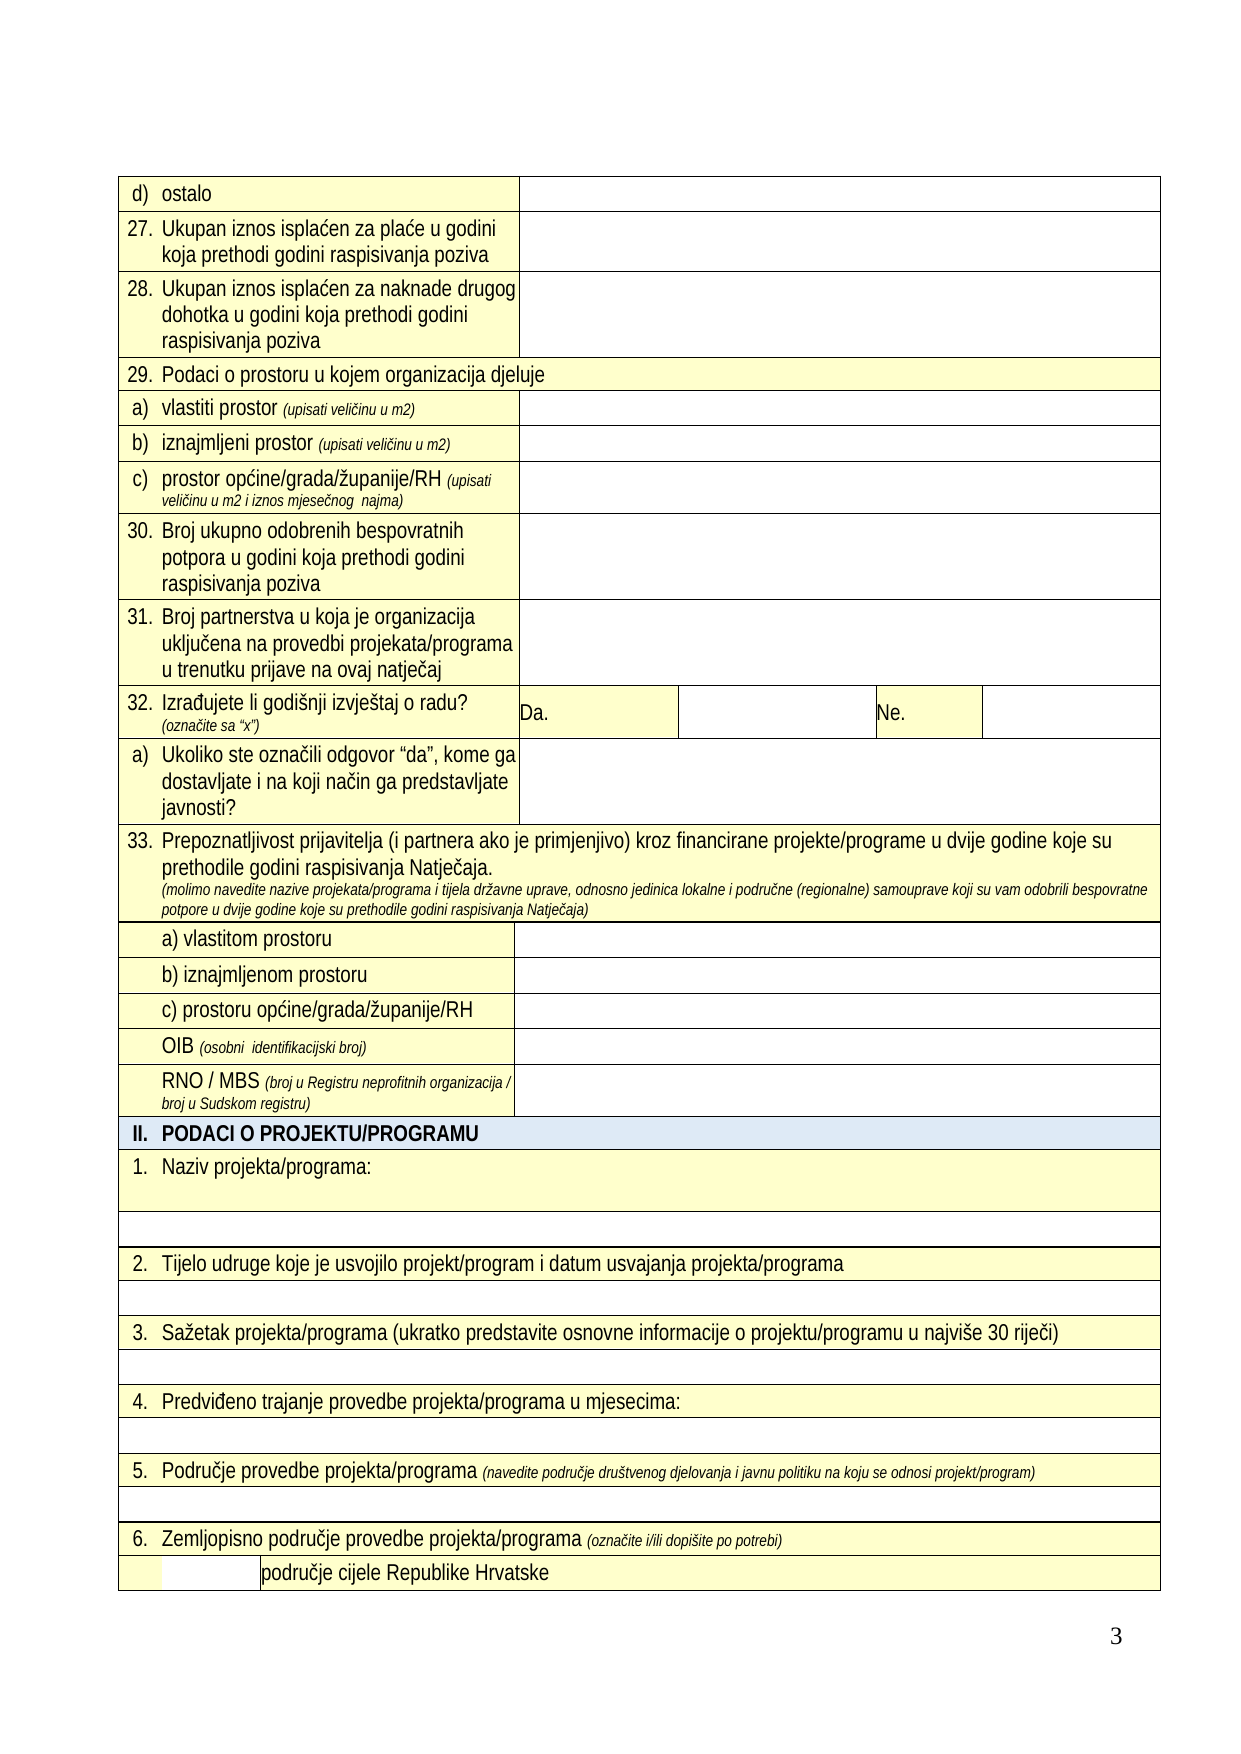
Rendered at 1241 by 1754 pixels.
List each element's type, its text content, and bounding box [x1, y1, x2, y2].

table_cell Da. [520, 686, 678, 737]
table_cell [119, 1418, 1160, 1453]
table_cell [119, 994, 162, 1028]
table_cell [520, 739, 1160, 823]
table_cell 29. [119, 358, 162, 390]
table_cell [520, 177, 1160, 211]
table_cell [119, 923, 162, 957]
table_cell Zemljopisno područje provedbe projekta/programa (označite i/ili dopišite po potrebi) [162, 1523, 1160, 1555]
table_cell [162, 1556, 260, 1590]
table_cell 28. [119, 272, 162, 357]
table_cell II. [119, 1117, 162, 1149]
table_cell Izrađujete li godišnji izvještaj o radu? (označite sa “x”) [162, 686, 519, 737]
table_cell prostor općine/grada/županije/RH (upisati veličinu u m2 i iznos mjesečnog najma) [162, 462, 519, 513]
table_cell 31. [119, 600, 162, 685]
table_cell [515, 923, 1160, 957]
table_cell d) [119, 177, 162, 211]
table_cell 30. [119, 514, 162, 599]
table_cell [520, 391, 1160, 425]
table_cell [679, 686, 876, 737]
table_cell Tijelo udruge koje je usvojilo projekt/program i datum usvajanja projekta/programa [162, 1248, 1160, 1280]
table_cell 4. [119, 1385, 162, 1417]
table_cell [119, 958, 162, 992]
table_cell a) vlastitom prostoru [162, 923, 514, 957]
table_cell Naziv projekta/programa: [162, 1150, 1160, 1211]
table_cell [119, 1029, 162, 1063]
table_cell [119, 1281, 1160, 1315]
table_cell [119, 1065, 162, 1116]
table_cell [119, 1212, 1160, 1246]
table_cell ostalo [162, 177, 519, 211]
table_cell Broj ukupno odobrenih bespovratnih potpora u godini koja prethodi godini raspisivanja poziva [162, 514, 519, 599]
table_cell Predviđeno trajanje provedbe projekta/programa u mjesecima: [162, 1385, 1160, 1417]
table_cell 33. [119, 825, 162, 921]
table_cell [520, 272, 1160, 357]
table_cell 3. [119, 1316, 162, 1348]
table_cell [983, 686, 1160, 737]
table_cell c) [119, 462, 162, 513]
table_cell [119, 1556, 162, 1590]
table_cell [119, 1487, 1160, 1521]
table_cell [515, 1029, 1160, 1063]
table_cell [515, 958, 1160, 992]
table_cell PODACI O PROJEKTU/PROGRAMU [162, 1117, 1160, 1149]
table_cell 27. [119, 212, 162, 271]
table_cell iznajmljeni prostor (upisati veličinu u m2) [162, 426, 519, 461]
table_cell OIB (osobni identifikacijski broj) [162, 1029, 514, 1063]
table_cell Ukoliko ste označili odgovor “da”, kome ga dostavljate i na koji način ga predstavljate javnosti? [162, 739, 519, 823]
table_cell [520, 600, 1160, 685]
table_cell Područje provedbe projekta/programa (navedite područje društvenog djelovanja i javnu politiku na koju se odnosi projekt/program) [162, 1454, 1160, 1486]
table_cell 6. [119, 1523, 162, 1555]
table_cell 1. [119, 1150, 162, 1211]
table_cell b) iznajmljenom prostoru [162, 958, 514, 992]
table_cell Ukupan iznos isplaćen za plaće u godini koja prethodi godini raspisivanja poziva [162, 212, 519, 271]
table_cell Prepoznatljivost prijavitelja (i partnera ako je primjenjivo) kroz financirane projekte/programe u dvije godine koje su prethodile godini raspisivanja Natječaja. (molimo navedite nazive projekata/programa i tijela državne uprave, odnosno jedinica lokalne i područne (regionalne) samouprave koji su vam odobrili bespovratne potpore u dvije godine koje su prethodile godini raspisivanja Natječaja) [162, 825, 1160, 921]
table_cell Sažetak projekta/programa (ukratko predstavite osnovne informacije o projektu/programu u najviše 30 riječi) [162, 1316, 1160, 1348]
table_cell [119, 1350, 1160, 1384]
table_cell Podaci o prostoru u kojem organizacija djeluje [162, 358, 1160, 390]
table_cell a) [119, 391, 162, 425]
table_cell područje cijele Republike Hrvatske [261, 1556, 1160, 1590]
table_cell b) [119, 426, 162, 461]
table_cell [515, 994, 1160, 1028]
table_cell [515, 1065, 1160, 1116]
table_cell [520, 426, 1160, 461]
table_cell [520, 514, 1160, 599]
table_cell vlastiti prostor (upisati veličinu u m2) [162, 391, 519, 425]
table_cell 32. [119, 686, 162, 737]
table_cell Broj partnerstva u koja je organizacija uključena na provedbi projekata/programa u trenutku prijave na ovaj natječaj [162, 600, 519, 685]
table_cell Ne. [877, 686, 982, 737]
table_cell a) [119, 739, 162, 823]
table_cell Ukupan iznos isplaćen za naknade drugog dohotka u godini koja prethodi godini raspisivanja poziva [162, 272, 519, 357]
table_cell 5. [119, 1454, 162, 1486]
table_cell c) prostoru općine/grada/županije/RH [162, 994, 514, 1028]
table_cell RNO / MBS (broj u Registru neprofitnih organizacija / broj u Sudskom registru) [162, 1065, 514, 1116]
table_cell 2. [119, 1248, 162, 1280]
table_cell [520, 212, 1160, 271]
table_cell [520, 462, 1160, 513]
